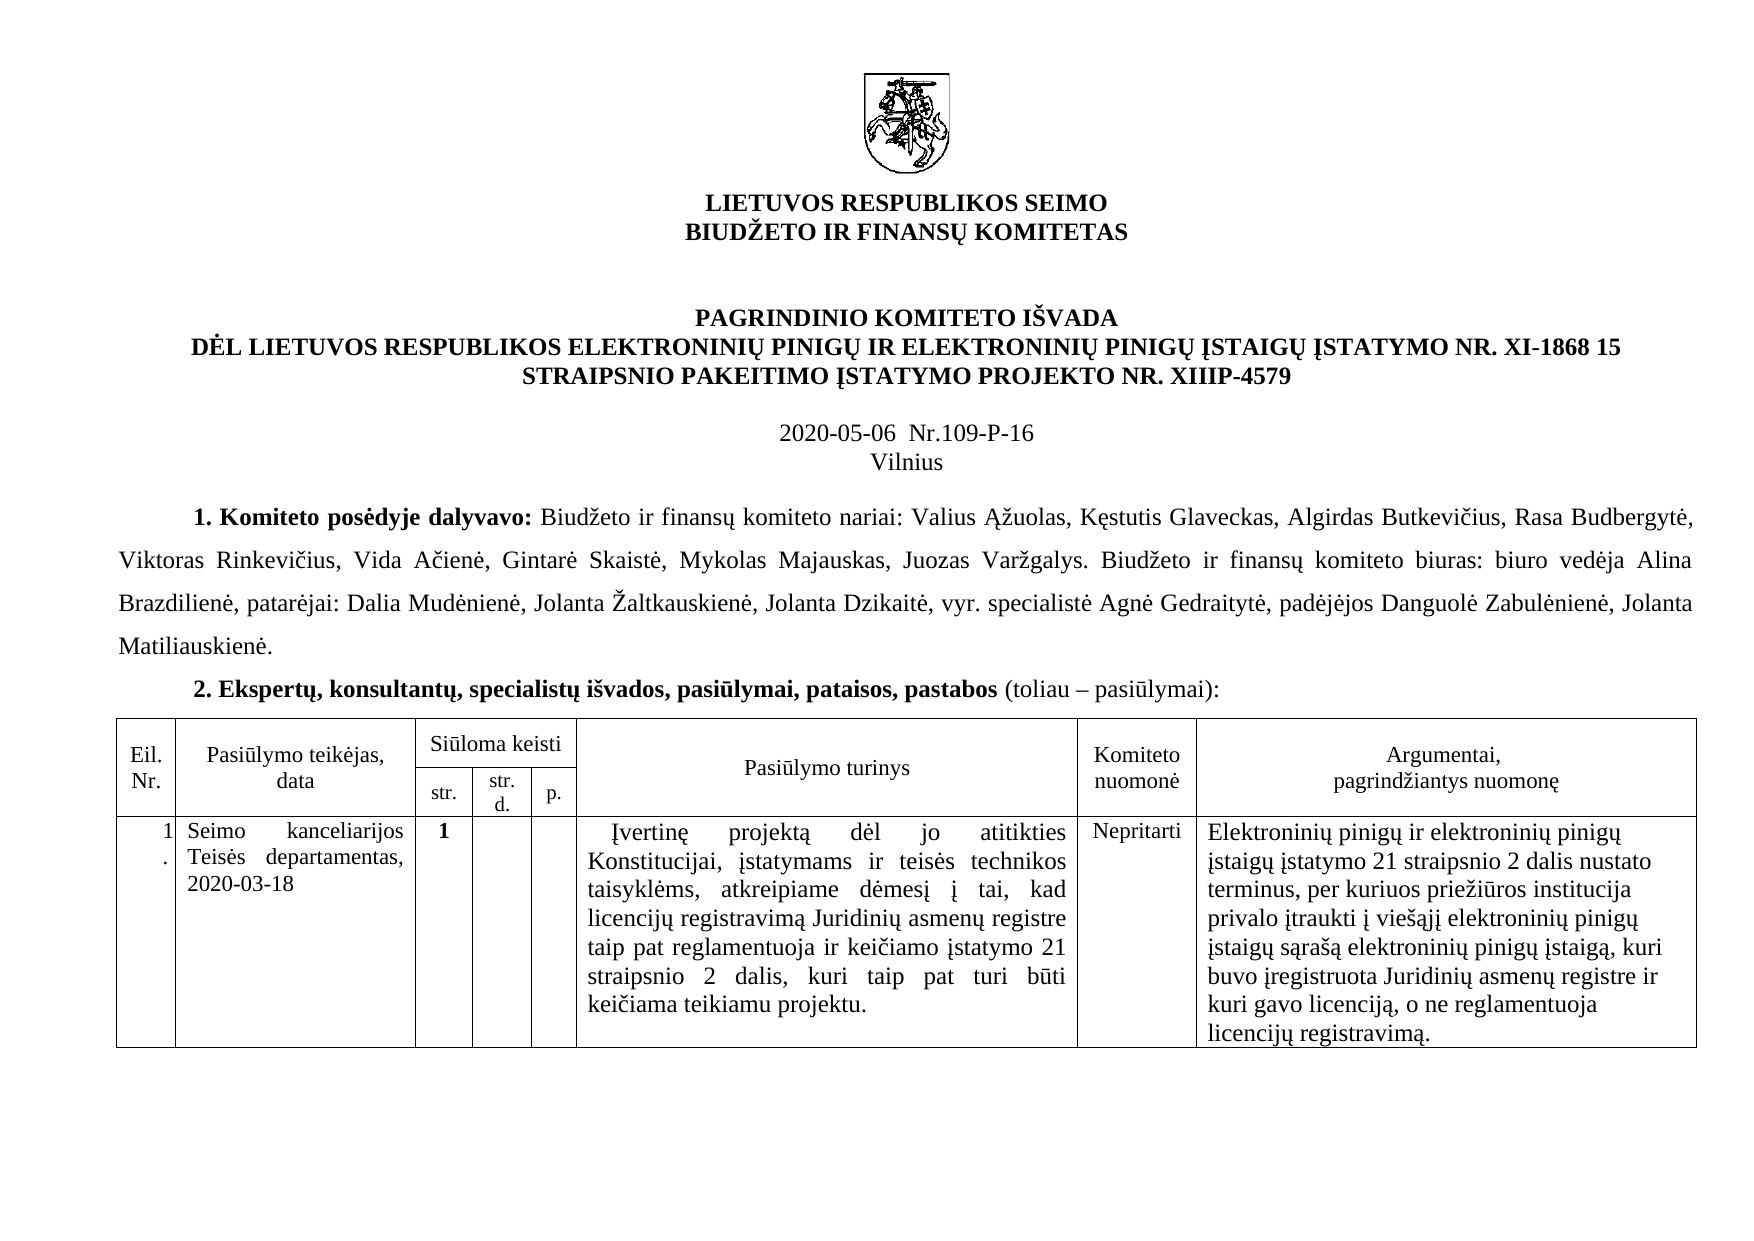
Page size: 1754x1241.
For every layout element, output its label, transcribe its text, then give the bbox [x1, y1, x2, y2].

table_cell p. [532, 768, 576, 816]
table_header Eil. Nr. [117, 719, 175, 816]
table_cell [117, 817, 175, 1047]
table_header Argumentai, pagrindžiantys nuomonę [1197, 719, 1696, 816]
text Biudžeto ir finansų komitetas [118, 217, 1695, 246]
table_cell Elektroninių pinigų ir elektroninių pinigų įstaigų įstatymo 21 straipsnio 2 dalis nustato terminus, per kuriuos priežiūros institucija privalo įtraukti į viešąjį elektroninių pinigų įstaigų sąrašą elektroninių pinigų įstaigą, kuri buvo įregistruota Juridinių asmenų registre ir kuri gavo licenciją, o ne reglamentuoja licencijų registravimą. [1197, 817, 1696, 1047]
table_cell 1 [416, 817, 472, 1047]
table_header Pasiūlymo teikėjas, data [176, 719, 415, 816]
table_header Pasiūlymo turinys [577, 719, 1077, 816]
table_cell [532, 817, 576, 1047]
table_header Siūloma keisti [416, 719, 576, 767]
text PAGRINDINIO KOMITETO IŠVADA [118, 303, 1695, 332]
text 1. Komiteto posėdyje dalyvavo: Biudžeto ir finansų komiteto nariai: Valius Ąžuolas, Kęstutis Glaveckas, Algirdas Butkevičius, Rasa Budbergytė, Viktoras Rinkevičius, Vida Ačienė, Gintarė Skaistė, Mykolas Majauskas, Juozas Varžgalys. Biudžeto ir finansų komiteto biuras: biuro vedėja Alina Brazdilienė, patarėjai: Dalia Mudėnienė, Jolanta Žaltkauskienė, Jolanta Dzikaitė, vyr. specialistė Agnė Gedraitytė, padėjėjos Danguolė Zabulėnienė, Jolanta Matiliauskienė. [118, 502, 1695, 660]
table_cell Seimo kanceliarijos Teisės departamentas, 2020-03-18 [176, 817, 415, 1047]
table_cell str. [416, 768, 472, 816]
text DĖL LIETUVOS RESPUBLIKOS ELEKTRONINIŲ PINIGŲ IR ELEKTRONINIŲ PINIGŲ ĮSTAIGŲ ĮSTATYMO NR. XI-1868 15 STRAIPSNIO PAKEITIMO ĮSTATYMO PROJEKTO NR. XIIIP-4579 [118, 332, 1695, 389]
table_cell [473, 817, 531, 1047]
table_cell Nepritarti [1078, 817, 1196, 1047]
table_cell Įvertinę projektą dėl jo atitikties Konstitucijai, įstatymams ir teisės technikos taisyklėms, atkreipiame dėmesį į tai, kad licencijų registravimą Juridinių asmenų registre taip pat reglamentuoja ir keičiamo įstatymo 21 straipsnio 2 dalis, kuri taip pat turi būti keičiama teikiamu projektu. [577, 817, 1077, 1047]
table_cell str. d. [473, 768, 531, 816]
table_header Komiteto nuomonė [1078, 719, 1196, 816]
text 2020-05-06 Nr.109-P-16 [118, 418, 1695, 447]
text LIETUVOS RESPUBLIKOS SEIMO [118, 188, 1695, 217]
text 2. Ekspertų, konsultantų, specialistų išvados, pasiūlymai, pataisos, pastabos (toliau – pasiūlymai): [118, 674, 1695, 703]
text Vilnius [118, 447, 1695, 476]
